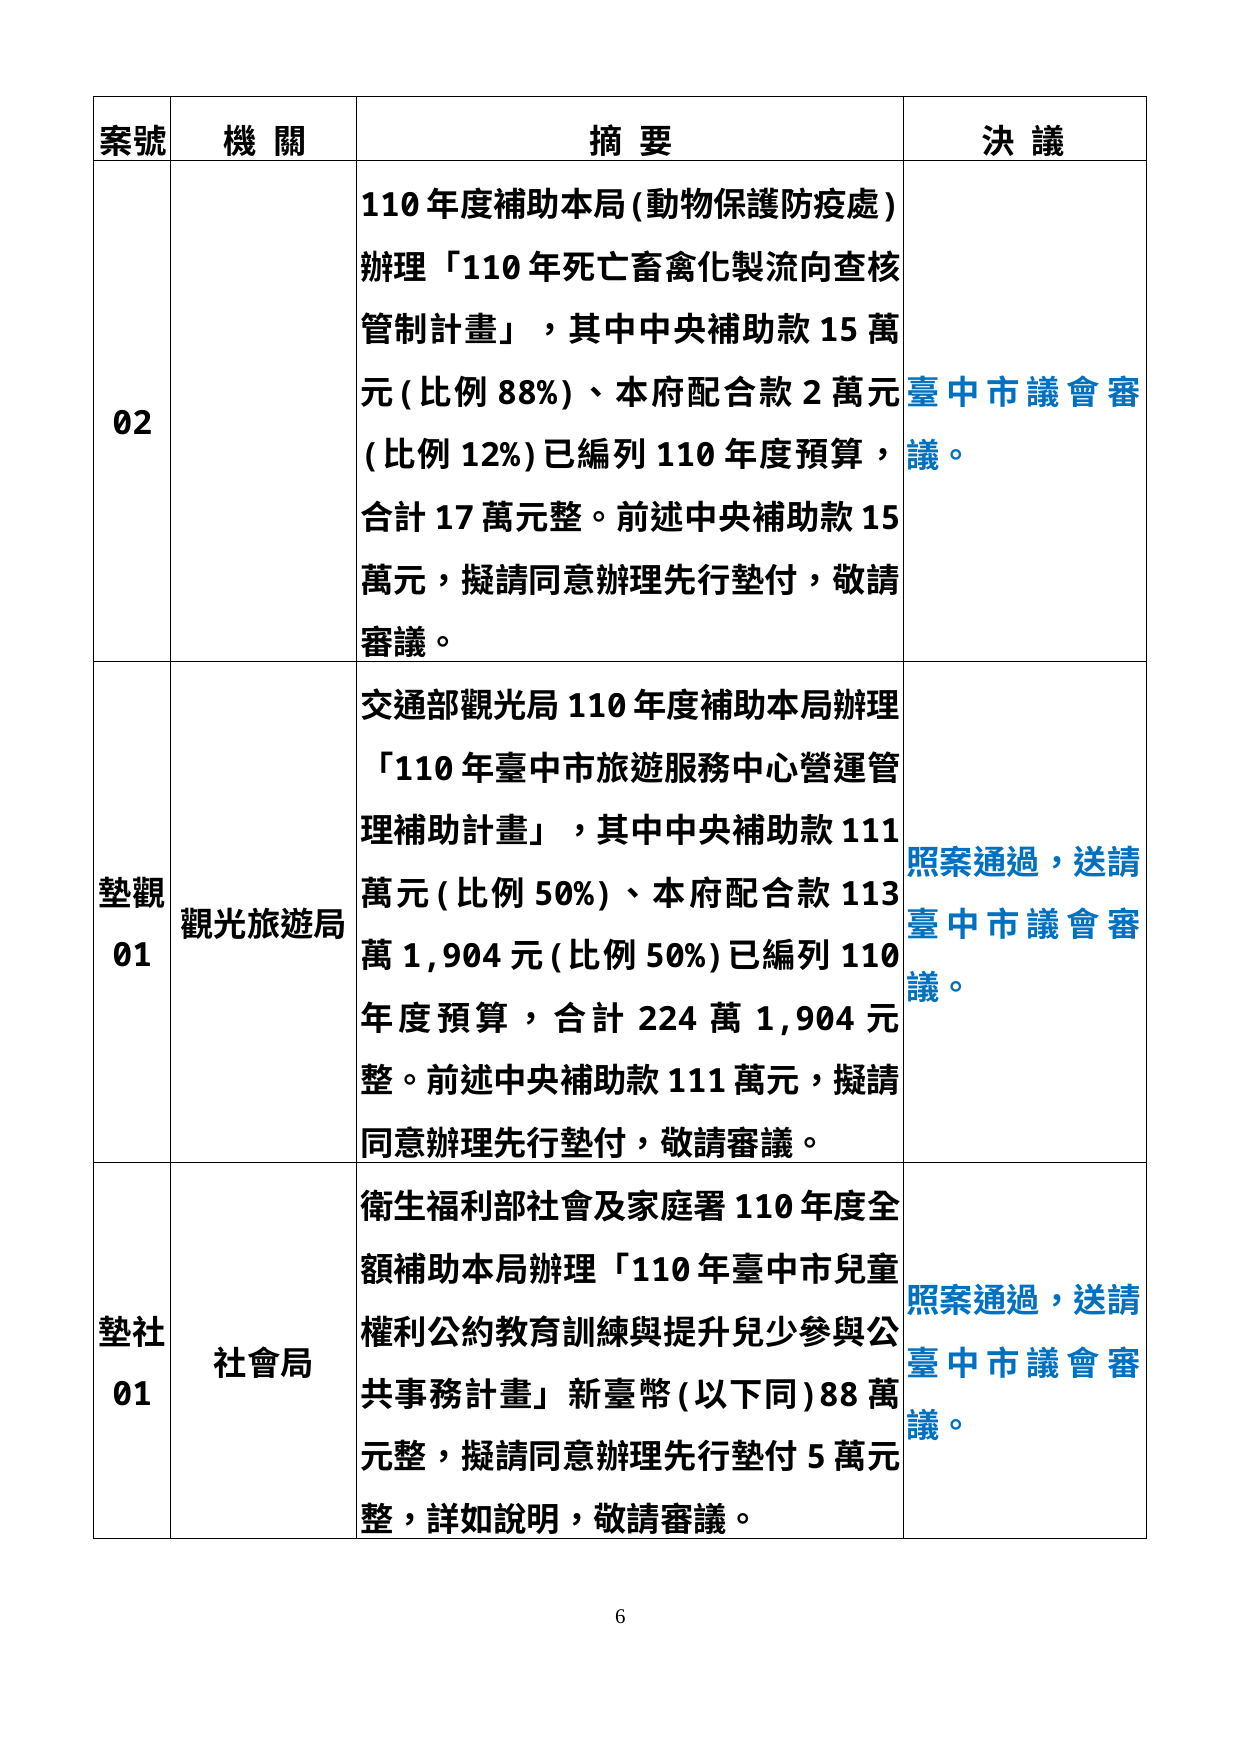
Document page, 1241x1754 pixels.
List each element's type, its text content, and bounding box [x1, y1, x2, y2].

table_cell 110年度補助本局(動物保護防疫處)辦理「110年死亡畜禽化製流向查核管制計畫」，其中中央補助款15萬元(比例88%)、本府配合款2萬元(比例12%)已編列110年度預算，合計17萬元整。前述中央補助款15萬元，擬請同意辦理先行墊付，敬請審議。 [357, 161, 903, 661]
table_cell 墊社01 [94, 1163, 170, 1538]
table_cell 交通部觀光局110年度補助本局辦理「110年臺中市旅遊服務中心營運管理補助計畫」，其中中央補助款111萬元(比例50%)、本府配合款113萬1,904元(比例50%)已編列110年度預算，合計224萬1,904元整。前述中央補助款111萬元，擬請同意辦理先行墊付，敬請審議。 [357, 662, 903, 1162]
table_cell 照案通過，送請臺中市議會審議。 [904, 1163, 1146, 1538]
table_header 決 議 [904, 97, 1146, 160]
table_cell 墊觀01 [94, 662, 170, 1162]
table_cell 衛生福利部社會及家庭署110年度全額補助本局辦理「110年臺中市兒童權利公約教育訓練與提升兒少參與公共事務計畫」新臺幣(以下同)88萬元整，擬請同意辦理先行墊付5萬元整，詳如說明，敬請審議。 [357, 1163, 903, 1538]
table_header 摘 要 [357, 97, 903, 160]
table_cell 臺中市議會審議。 [904, 161, 1146, 661]
table_cell [171, 161, 356, 661]
table_cell 觀光旅遊局 [171, 662, 356, 1162]
table_cell 照案通過，送請臺中市議會審議。 [904, 662, 1146, 1162]
table_cell 02 [94, 161, 170, 661]
table_header 機 關 [171, 97, 356, 160]
table_cell 社會局 [171, 1163, 356, 1538]
table_header 案號 [94, 97, 170, 160]
